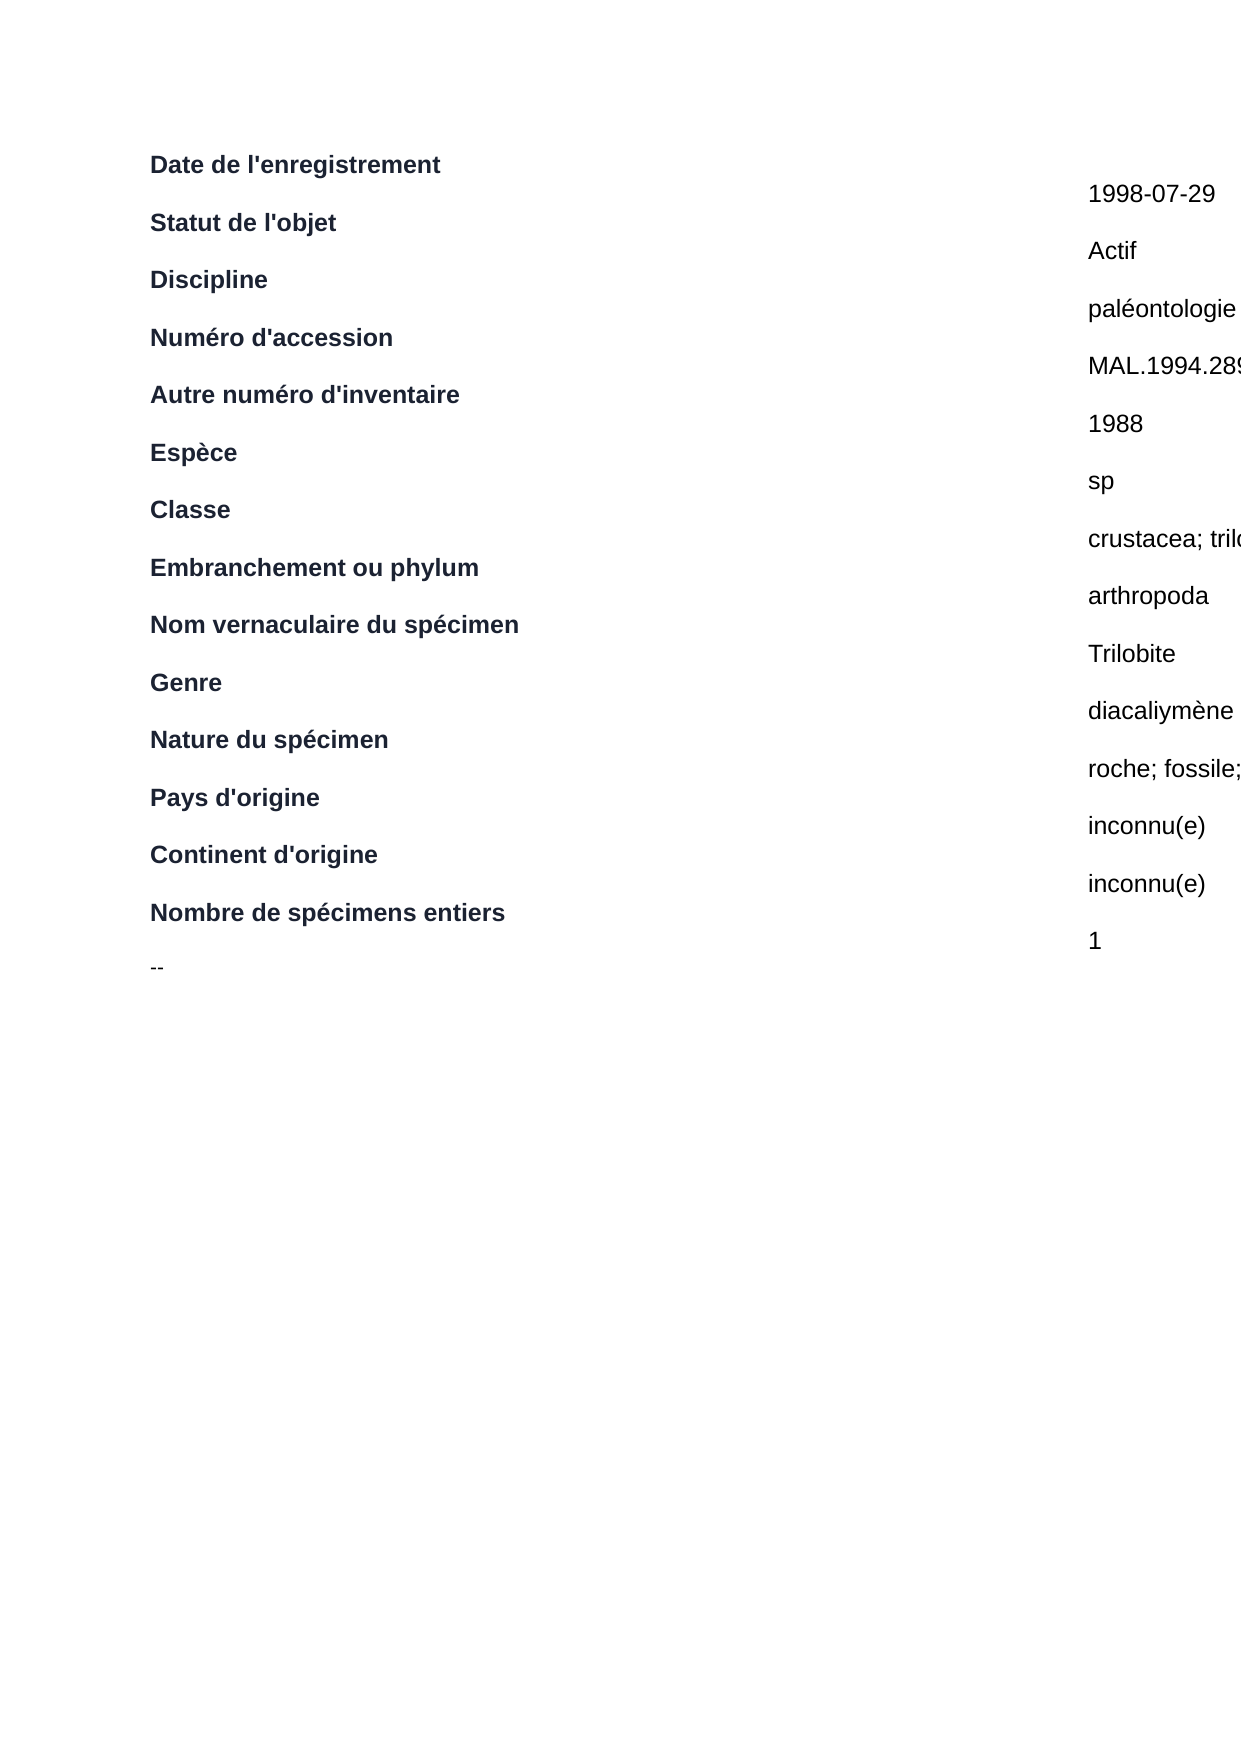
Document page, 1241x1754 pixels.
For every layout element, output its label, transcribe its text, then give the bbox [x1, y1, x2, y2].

text MAL.1994.289 [1088, 351, 1240, 380]
text Continent d'origine [150, 840, 1090, 869]
text inconnu(e) [1088, 811, 1240, 840]
text Discipline [150, 265, 1090, 294]
text inconnu(e) [1088, 869, 1240, 897]
text crustacea; trilobita [1088, 524, 1240, 552]
text 1998-07-29 [1088, 179, 1240, 207]
text Nature du spécimen [150, 725, 1090, 754]
text Espèce [150, 437, 1090, 466]
text roche; fossile; carapace [1088, 754, 1240, 782]
text arthropoda [1088, 581, 1240, 610]
text Trilobite [1088, 639, 1240, 667]
text Pays d'origine [150, 782, 1090, 811]
text Actif [1088, 236, 1240, 265]
text Autre numéro d'inventaire [150, 380, 1090, 409]
text diacaliymène [1088, 696, 1240, 725]
text -- [150, 955, 1090, 979]
text Genre [150, 667, 1090, 696]
text Embranchement ou phylum [150, 552, 1090, 581]
text 1 [1088, 926, 1240, 955]
text paléontologie [1088, 294, 1240, 322]
text Nom vernaculaire du spécimen [150, 610, 1090, 639]
text Statut de l'objet [150, 207, 1090, 236]
text 1988 [1088, 409, 1240, 437]
text Date de l'enregistrement [150, 150, 1090, 179]
text sp [1088, 466, 1240, 495]
text Classe [150, 495, 1090, 524]
text Nombre de spécimens entiers [150, 897, 1090, 926]
text Numéro d'accession [150, 322, 1090, 351]
